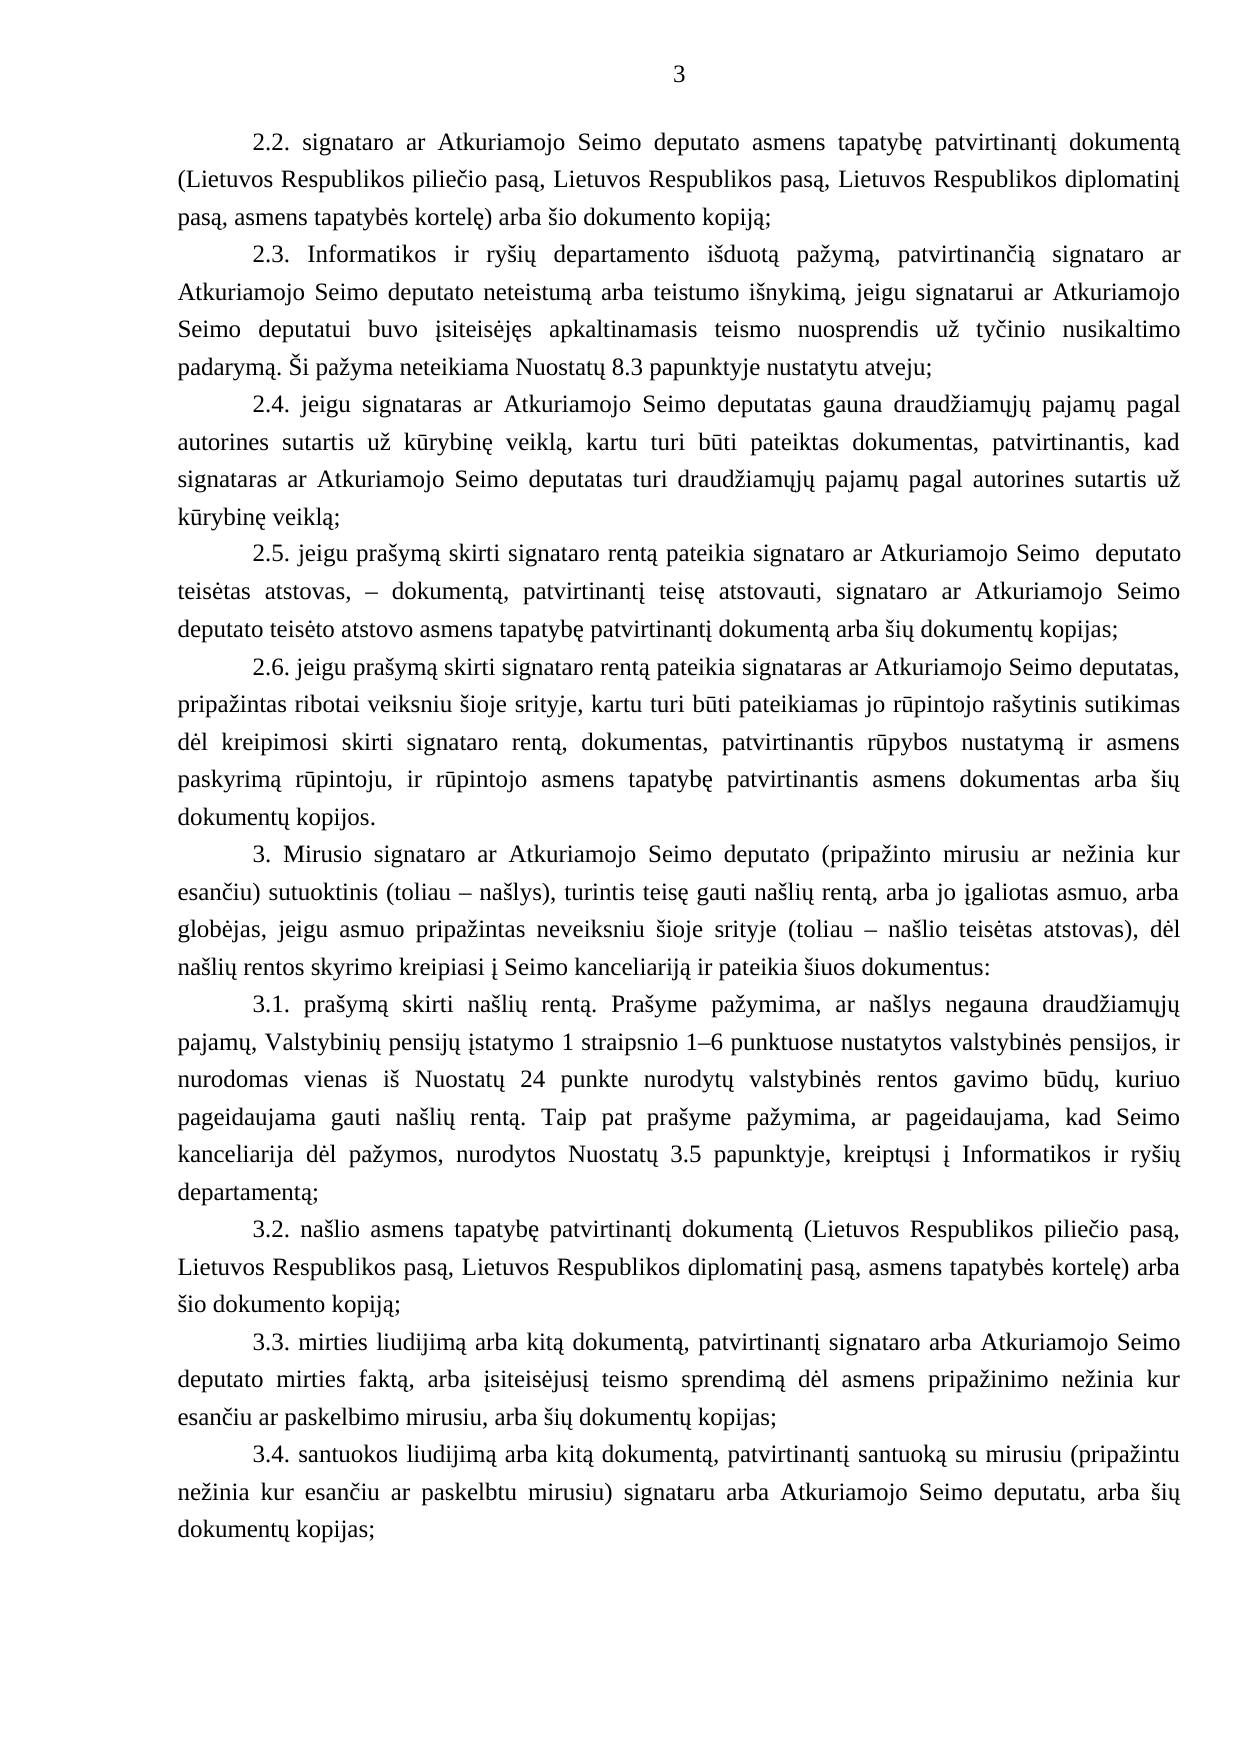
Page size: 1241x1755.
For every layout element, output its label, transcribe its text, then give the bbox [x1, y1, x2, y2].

text 2.5. jeigu prašymą skirti signataro rentą pateikia signataro ar Atkuriamojo Seimo deputato teisėtas atstovas, – dokumentą, patvirtinantį teisę atstovauti, signataro ar Atkuriamojo Seimo deputato teisėto atstovo asmens tapatybę patvirtinantį dokumentą arba šių dokumentų kopijas; [177, 531, 1181, 643]
text 2.2. signataro ar Atkuriamojo Seimo deputato asmens tapatybę patvirtinantį dokumentą (Lietuvos Respublikos piliečio pasą, Lietuvos Respublikos pasą, Lietuvos Respublikos diplomatinį pasą, asmens tapatybės kortelę) arba šio dokumento kopiją; [177, 118, 1181, 231]
text 3.4. santuokos liudijimą arba kitą dokumentą, patvirtinantį santuoką su mirusiu (pripažintu nežinia kur esančiu ar paskelbtu mirusiu) signataru arba Atkuriamojo Seimo deputatu, arba šių dokumentų kopijas; [177, 1431, 1181, 1543]
text 3.1. prašymą skirti našlių rentą. Prašyme pažymima, ar našlys negauna draudžiamųjų pajamų, Valstybinių pensijų įstatymo 1 straipsnio 1–6 punktuose nustatytos valstybinės pensijos, ir nurodomas vienas iš Nuostatų 24 punkte nurodytų valstybinės rentos gavimo būdų, kuriuo pageidaujama gauti našlių rentą. Taip pat prašyme pažymima, ar pageidaujama, kad Seimo kanceliarija dėl pažymos, nurodytos Nuostatų 3.5 papunktyje, kreiptųsi į Informatikos ir ryšių departamentą; [177, 981, 1181, 1206]
text 3. Mirusio signataro ar Atkuriamojo Seimo deputato (pripažinto mirusiu ar nežinia kur esančiu) sutuoktinis (toliau – našlys), turintis teisę gauti našlių rentą, arba jo įgaliotas asmuo, arba globėjas, jeigu asmuo pripažintas neveiksniu šioje srityje (toliau – našlio teisėtas atstovas), dėl našlių rentos skyrimo kreipiasi į Seimo kanceliariją ir pateikia šiuos dokumentus: [177, 831, 1181, 981]
text 2.3. Informatikos ir ryšių departamento išduotą pažymą, patvirtinančią signataro ar Atkuriamojo Seimo deputato neteistumą arba teistumo išnykimą, jeigu signatarui ar Atkuriamojo Seimo deputatui buvo įsiteisėjęs apkaltinamasis teismo nuosprendis už tyčinio nusikaltimo padarymą. Ši pažyma neteikiama Nuostatų 8.3 papunktyje nustatytu atveju; [177, 231, 1181, 381]
text 2.4. jeigu signataras ar Atkuriamojo Seimo deputatas gauna draudžiamųjų pajamų pagal autorines sutartis už kūrybinę veiklą, kartu turi būti pateiktas dokumentas, patvirtinantis, kad signataras ar Atkuriamojo Seimo deputatas turi draudžiamųjų pajamų pagal autorines sutartis už kūrybinę veiklą; [177, 381, 1181, 531]
text 3.3. mirties liudijimą arba kitą dokumentą, patvirtinantį signataro arba Atkuriamojo Seimo deputato mirties faktą, arba įsiteisėjusį teismo sprendimą dėl asmens pripažinimo nežinia kur esančiu ar paskelbimo mirusiu, arba šių dokumentų kopijas; [177, 1318, 1181, 1431]
text 2.6. jeigu prašymą skirti signataro rentą pateikia signataras ar Atkuriamojo Seimo deputatas, pripažintas ribotai veiksniu šioje srityje, kartu turi būti pateikiamas jo rūpintojo rašytinis sutikimas dėl kreipimosi skirti signataro rentą, dokumentas, patvirtinantis rūpybos nustatymą ir asmens paskyrimą rūpintoju, ir rūpintojo asmens tapatybę patvirtinantis asmens dokumentas arba šių dokumentų kopijos. [177, 643, 1181, 831]
text 3.2. našlio asmens tapatybę patvirtinantį dokumentą (Lietuvos Respublikos piliečio pasą, Lietuvos Respublikos pasą, Lietuvos Respublikos diplomatinį pasą, asmens tapatybės kortelę) arba šio dokumento kopiją; [177, 1206, 1181, 1318]
